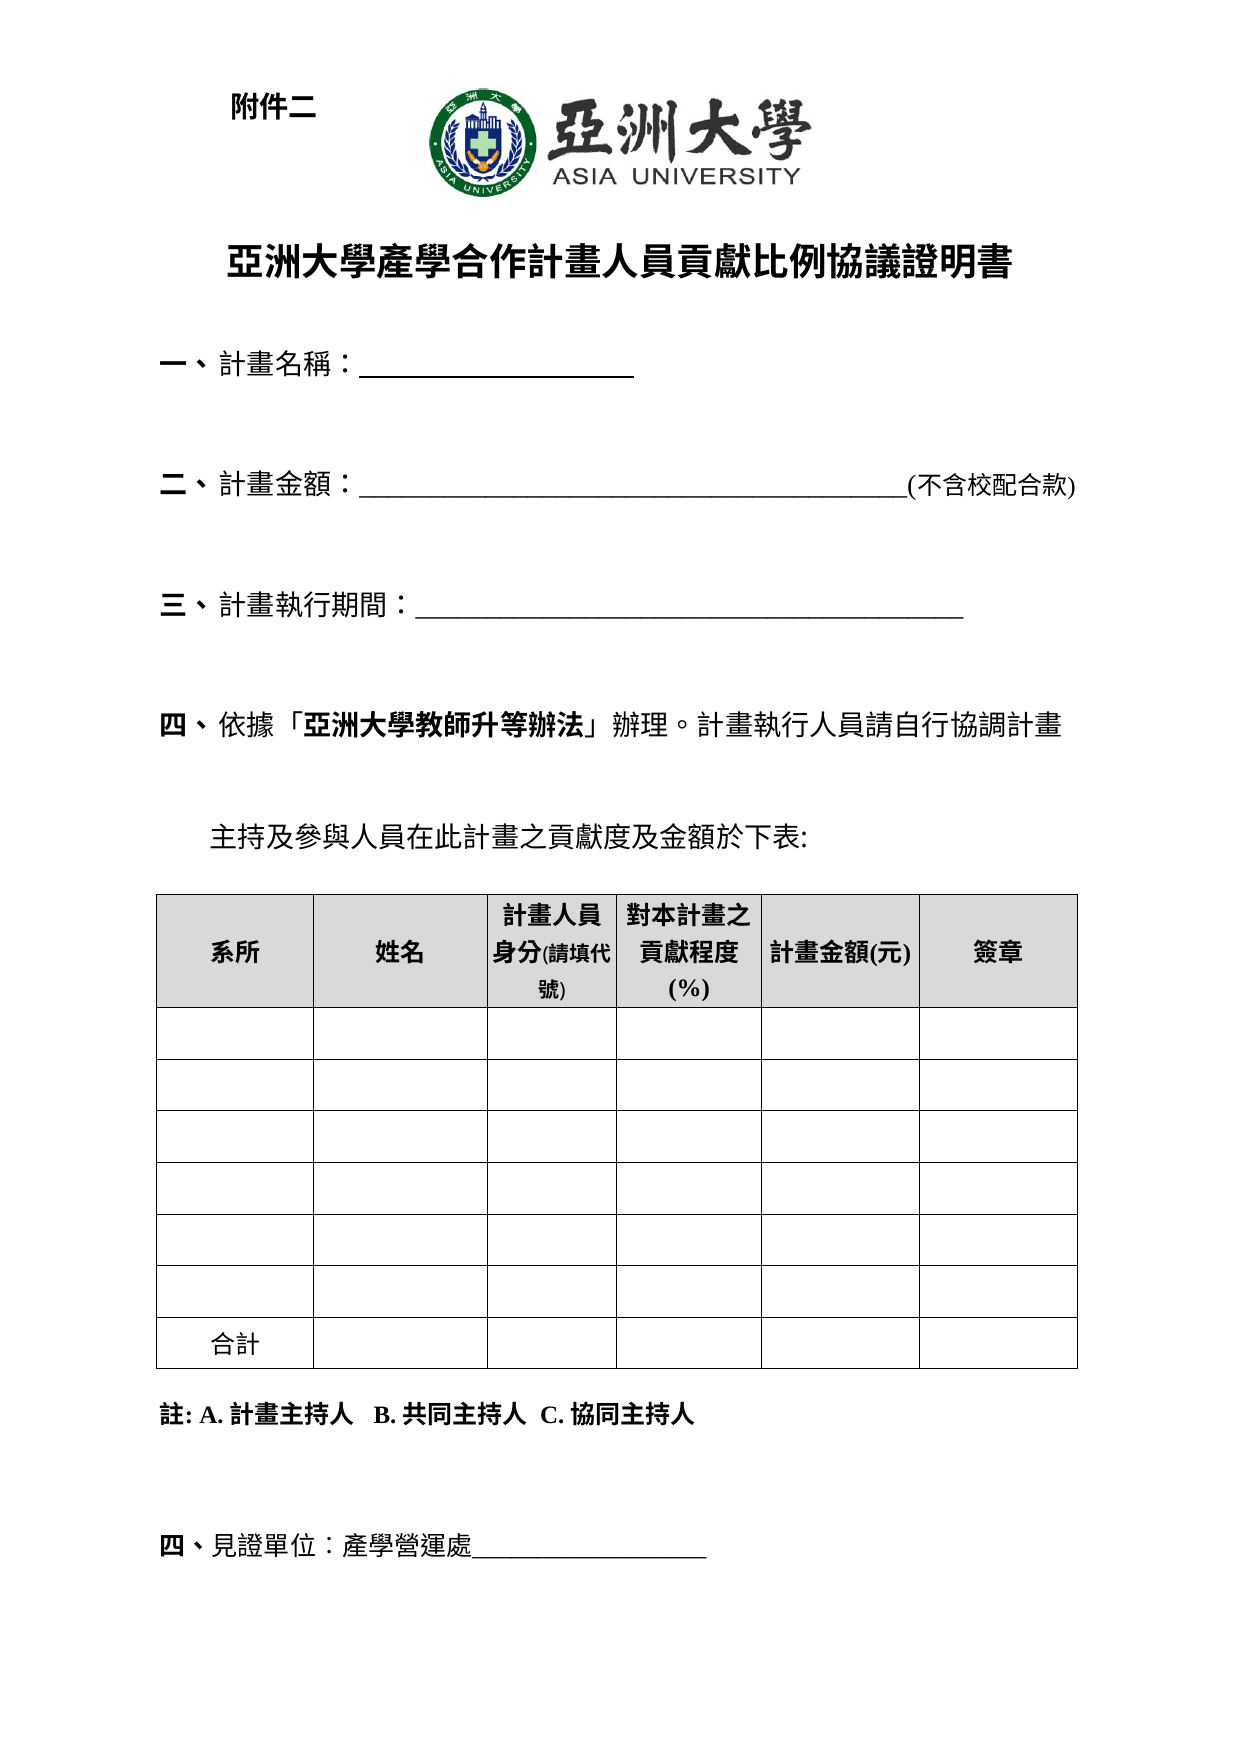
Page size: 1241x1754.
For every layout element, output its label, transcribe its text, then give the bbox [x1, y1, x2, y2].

table_cell [920, 1215, 1077, 1265]
table_cell [920, 1266, 1077, 1317]
table_cell [488, 1008, 616, 1059]
table_cell [762, 1111, 919, 1162]
table_cell [762, 1266, 919, 1317]
list 計畫金額：_______________________________________(不含校配合款) [159, 445, 1081, 520]
table_cell 合計 [157, 1318, 313, 1368]
list 計畫名稱： [159, 325, 1081, 400]
table_cell [157, 1163, 313, 1213]
table_cell [488, 1060, 616, 1110]
table_cell [762, 1008, 919, 1059]
table_cell [617, 1266, 761, 1317]
table_cell [314, 1111, 487, 1162]
table_header 計畫金額(元) [762, 895, 919, 1007]
text 四、見證單位︰產學營運處__________________ [159, 1507, 1081, 1582]
table_cell [762, 1318, 919, 1368]
table_cell [314, 1163, 487, 1213]
table_cell [314, 1060, 487, 1110]
table_header 姓名 [314, 895, 487, 1007]
list 計畫執行期間：_______________________________________ [159, 565, 1081, 640]
table_cell [314, 1008, 487, 1059]
table_cell [920, 1060, 1077, 1110]
text 附件二 [230, 83, 330, 119]
table_cell [762, 1215, 919, 1265]
table_cell [488, 1111, 616, 1162]
table_cell [920, 1318, 1077, 1368]
text 註: A. 計畫主持人 B. 共同主持人 C. 協同主持人 [159, 1394, 1081, 1432]
table_cell [920, 1111, 1077, 1162]
table_cell [617, 1318, 761, 1368]
table_cell [157, 1060, 313, 1110]
table_cell [488, 1163, 616, 1213]
table_cell [488, 1215, 616, 1265]
table_cell [488, 1318, 616, 1368]
table_cell [314, 1215, 487, 1265]
table_cell [314, 1318, 487, 1368]
table_cell [488, 1266, 616, 1317]
table_cell [617, 1111, 761, 1162]
text [214, 76, 345, 127]
table_cell [157, 1215, 313, 1265]
list 依據「亞洲大學教師升等辦法」辦理。計畫執行人員請自行協調計畫主持及參與人員在此計畫之貢獻度及金額於下表: [159, 686, 1081, 873]
picture [423, 88, 817, 197]
table_header 系所 [157, 895, 313, 1007]
table_cell [157, 1008, 313, 1059]
table_cell [920, 1008, 1077, 1059]
table_header 簽章 [920, 895, 1077, 1007]
table_cell [762, 1060, 919, 1110]
table_cell [157, 1111, 313, 1162]
table_header 對本計畫之 貢獻程度(%) [617, 895, 761, 1007]
table_cell [617, 1008, 761, 1059]
table_cell [314, 1266, 487, 1317]
table_cell [617, 1060, 761, 1110]
table_cell [920, 1163, 1077, 1213]
table_cell [617, 1215, 761, 1265]
table_cell [157, 1266, 313, 1317]
table_header 計畫人員身分(請填代號) [488, 895, 616, 1007]
table_cell [762, 1163, 919, 1213]
table_cell [617, 1163, 761, 1213]
text 亞洲大學產學合作計畫人員貢獻比例協議證明書 [159, 232, 1081, 286]
